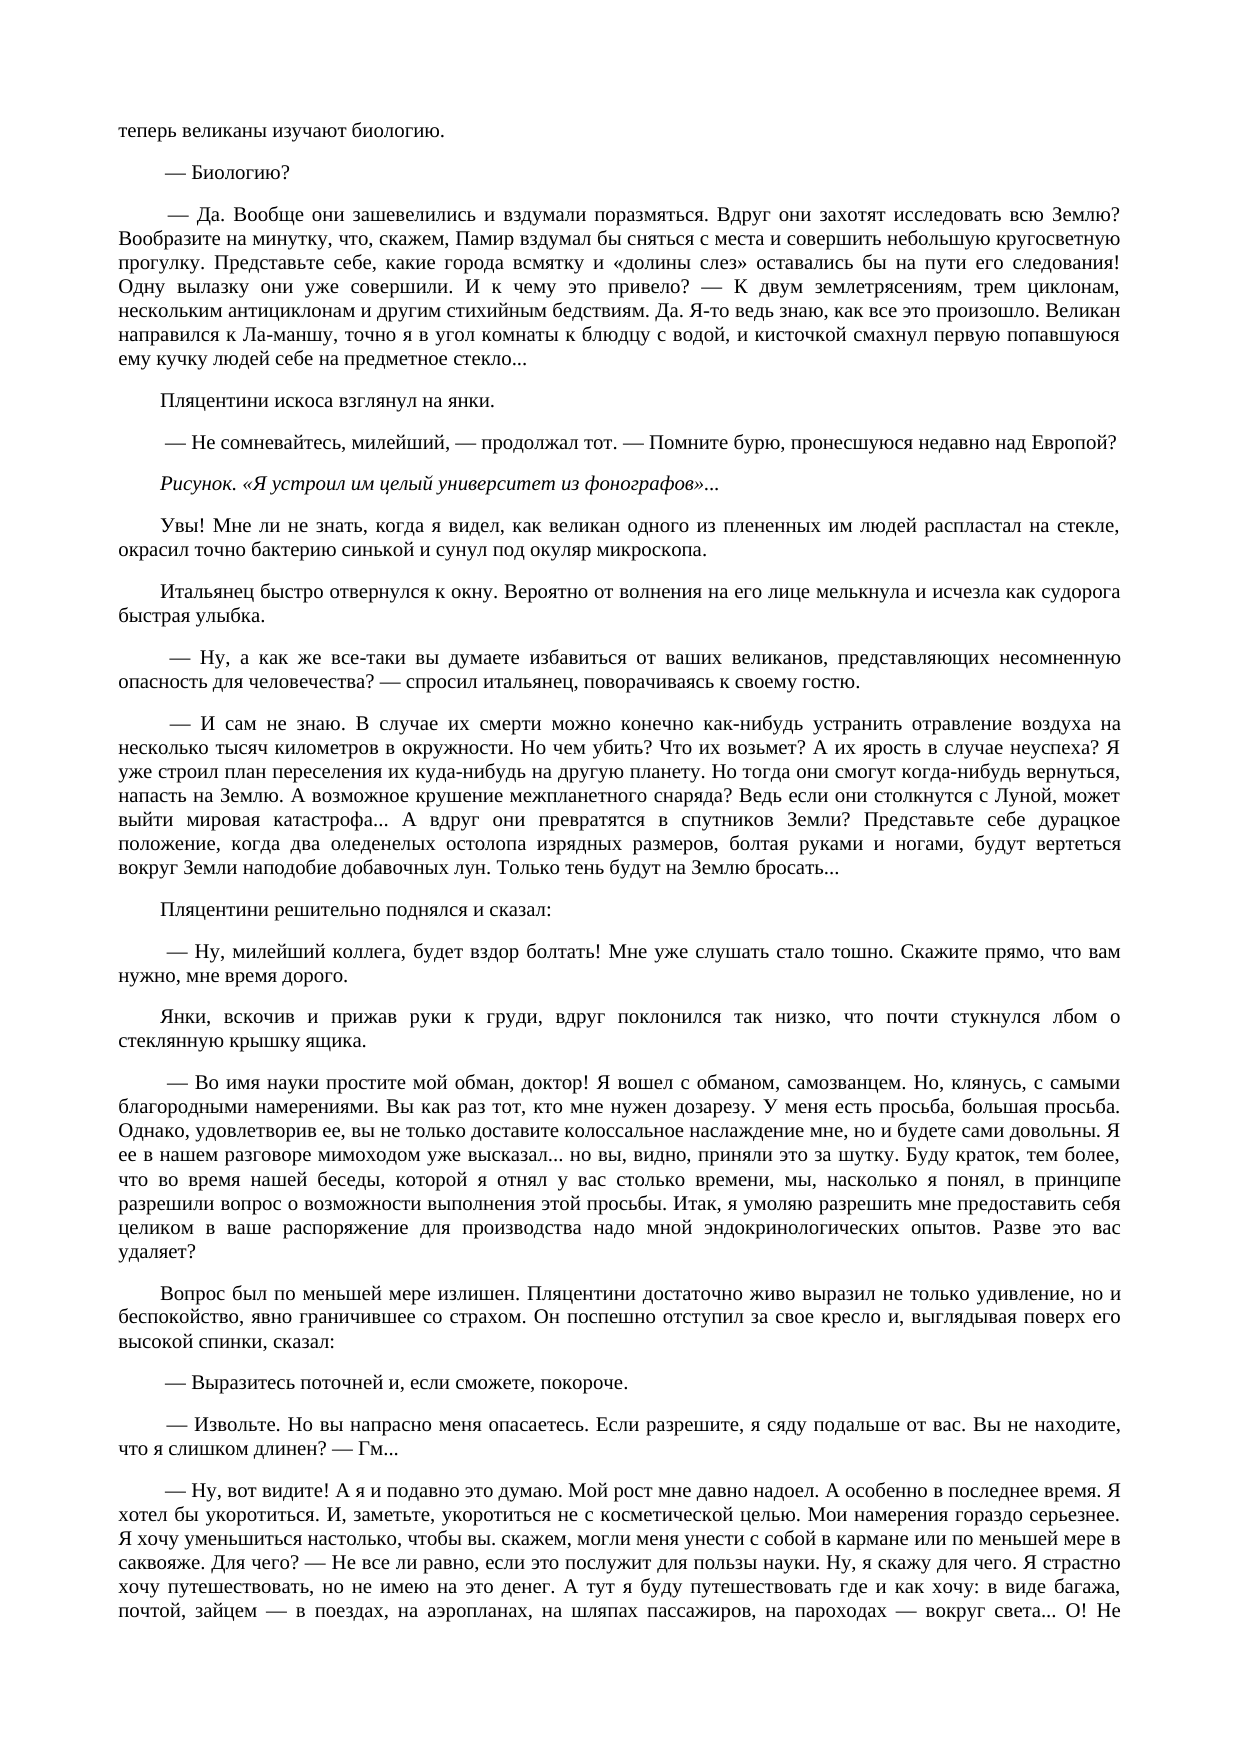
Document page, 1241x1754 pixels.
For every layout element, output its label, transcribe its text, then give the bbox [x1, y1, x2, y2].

text Пляцентини искоса взглянул на янки. [118, 388, 1122, 412]
text — Ну, а как же все-таки вы думаете избавиться от ваших великанов, представляющих несомненную опасность для человечества? — спросил итальянец, поворачиваясь к своему гостю. [118, 645, 1122, 693]
text — Ну, милейший коллега, будет вздор болтать! Мне уже слушать стало тошно. Скажите прямо, что вам нужно, мне время дорого. [118, 938, 1122, 987]
text Янки, вскочив и прижав руки к груди, вдруг поклонился так низко, что почти стукнулся лбом о стеклянную крышку ящика. [118, 1004, 1122, 1052]
text Пляцентини решительно поднялся и сказал: [118, 897, 1122, 921]
text — Выразитесь поточней и, если сможете, покороче. [118, 1370, 1122, 1394]
text — Ну, вот видите! А я и подавно это думаю. Мой рост мне давно надоел. А особенно в последнее время. Я хотел бы укоротиться. И, заметьте, укоротиться не с косметической целью. Мои намерения гораздо серьезнее. Я хочу уменьшиться настолько, чтобы вы. скажем, могли меня унести с собой в кармане или по меньшей мере в саквояже. Для чего? — Не все ли равно, если это послужит для пользы науки. Ну, я скажу для чего. Я страстно хочу путешествовать, но не имею на это денег. А тут я буду путешествовать где и как хочу: в виде багажа, почтой, зайцем — в поездах, на аэропланах, на шляпах пассажиров, на пароходах — вокруг света... О! Не [118, 1478, 1122, 1622]
text — Да. Вообще они зашевелились и вздумали поразмяться. Вдруг они захотят исследовать всю Землю? Вообразите на минутку, что, скажем, Памир вздумал бы сняться с места и совершить небольшую кругосветную прогулку. Представьте себе, какие города всмятку и «долины слез» оставались бы на пути его следования! Одну вылазку они уже совершили. И к чему это привело? — К двум землетрясениям, трем циклонам, нескольким антициклонам и другим стихийным бедствиям. Да. Я-то ведь знаю, как все это произошло. Великан направился к Ла-маншу, точно я в угол комнаты к блюдцу с водой, и кисточкой смахнул первую попавшуюся ему кучку людей себе на предметное стекло... [118, 202, 1122, 370]
text — Биологию? [118, 160, 1122, 184]
text — И сам не знаю. В случае их смерти можно конечно как-нибудь устранить отравление воздуха на несколько тысяч километров в окружности. Но чем убить? Что их возьмет? А их ярость в случае неуспеха? Я уже строил план переселения их куда-нибудь на другую планету. Но тогда они смогут когда-нибудь вернуться, напасть на Землю. А возможное крушение межпланетного снаряда? Ведь если они столкнутся с Луной, может выйти мировая катастрофа... А вдруг они превратятся в спутников Земли? Представьте себе дурацкое положение, когда два оледенелых остолопа изрядных размеров, болтая руками и ногами, будут вертеться вокруг Земли наподобие добавочных лун. Только тень будут на Землю бросать... [118, 711, 1122, 879]
text Рисунок. «Я устроил им целый университет из фонографов»... [118, 471, 1122, 495]
text теперь великаны изучают биологию. [118, 118, 1122, 142]
text — Не сомневайтесь, милейший, — продолжал тот. — Помните бурю, пронесшуюся недавно над Европой? [118, 429, 1122, 454]
text Вопрос был по меньшей мере излишен. Пляцентини достаточно живо выразил не только удивление, но и беспокойство, явно граничившее со страхом. Он поспешно отступил за свое кресло и, выглядывая поверх его высокой спинки, сказал: [118, 1280, 1122, 1353]
text — Во имя науки простите мой обман, доктор! Я вошел с обманом, самозванцем. Но, клянусь, с самыми благородными намерениями. Вы как раз тот, кто мне нужен дозарезу. У меня есть просьба, большая просьба. Однако, удовлетворив ее, вы не только доставите колоссальное наслаждение мне, но и будете сами довольны. Я ее в нашем разговоре мимоходом уже высказал... но вы, видно, приняли это за шутку. Буду краток, тем более, что во время нашей беседы, которой я отнял у вас столько времени, мы, насколько я понял, в принципе разрешили вопрос о возможности выполнения этой просьбы. Итак, я умоляю разрешить мне предоставить себя целиком в ваше распоряжение для производства надо мной эндокринологических опытов. Разве это вас удаляет? [118, 1070, 1122, 1263]
text — Извольте. Но вы напрасно меня опасаетесь. Если разрешите, я сяду подальше от вас. Вы не находите, что я слишком длинен? — Гм... [118, 1412, 1122, 1460]
text Итальянец быстро отвернулся к окну. Вероятно от волнения на его лице мелькнула и исчезла как судорога быстрая улыбка. [118, 579, 1122, 627]
text Увы! Мне ли не знать, когда я видел, как великан одного из плененных им людей распластал на стекле, окрасил точно бактерию синькой и сунул под окуляр микроскопа. [118, 513, 1122, 561]
